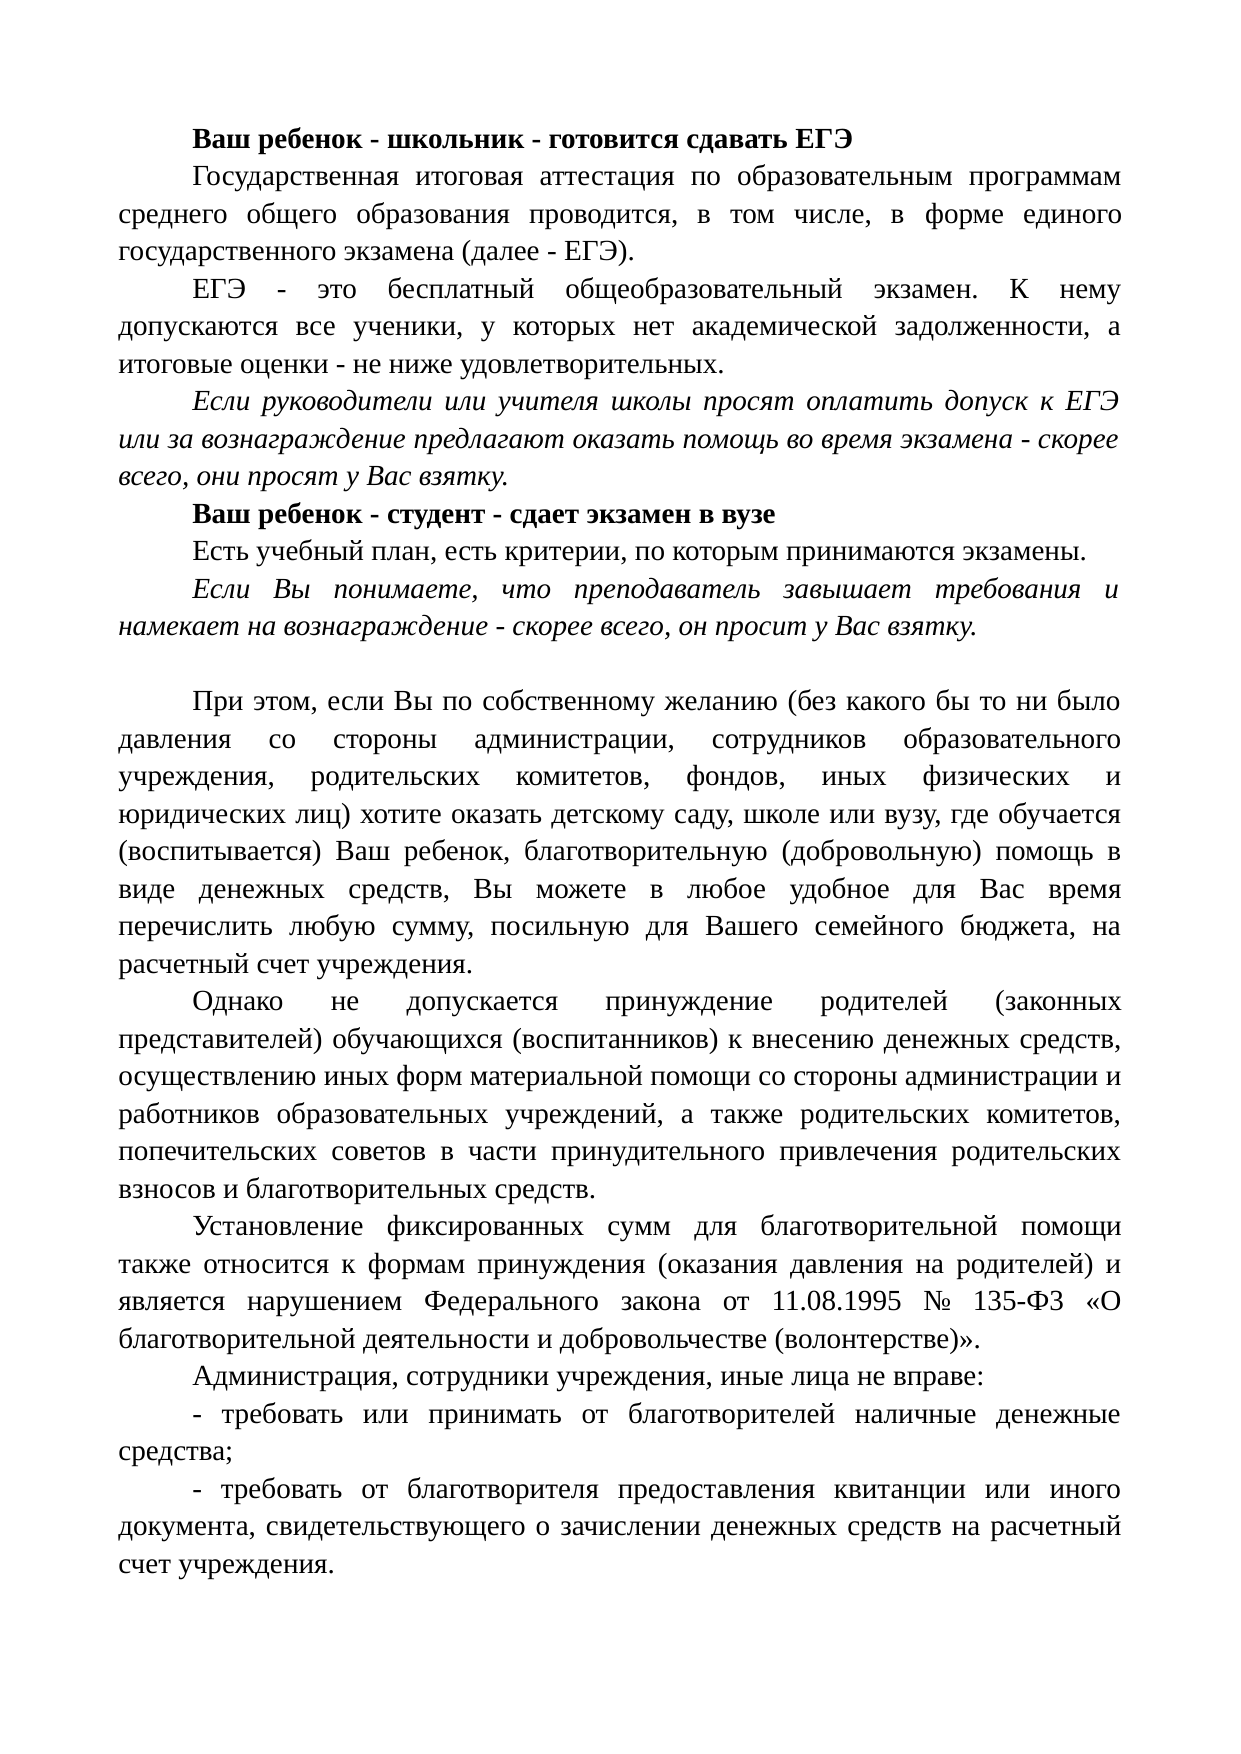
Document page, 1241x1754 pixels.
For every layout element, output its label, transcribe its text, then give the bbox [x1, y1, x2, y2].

text - требовать или принимать от благотворителей наличные денежные средства; [118, 1393, 1122, 1468]
text ЕГЭ - это бесплатный общеобразовательный экзамен. К нему допускаются все ученики, у которых нет академической задолженности, а итоговые оценки - не ниже удовлетворительных. [118, 268, 1122, 381]
text Есть учебный план, есть критерии, по которым принимаются экзамены. [118, 531, 1122, 568]
text Если Вы понимаете, что преподаватель завышает требования и намекает на вознаграждение - скорее всего, он просит у Вас взятку. [118, 568, 1122, 643]
text Администрация, сотрудники учреждения, иные лица не вправе: [118, 1356, 1122, 1393]
text Государственная итоговая аттестация по образовательным программам среднего общего образования проводится, в том числе, в форме единого государственного экзамена (далее - ЕГЭ). [118, 156, 1122, 268]
text При этом, если Вы по собственному желанию (без какого бы то ни было давления со стороны администрации, сотрудников образовательного учреждения, родительских комитетов, фондов, иных физических и юридических лиц) хотите оказать детскому саду, школе или вузу, где обучается (воспитывается) Ваш ребенок, благотворительную (добровольную) помощь в виде денежных средств, Вы можете в любое удобное для Вас время перечислить любую сумму, посильную для Вашего семейного бюджета, на расчетный счет учреждения. [118, 681, 1122, 981]
text Установление фиксированных сумм для благотворительной помощи также относится к формам принуждения (оказания давления на родителей) и является нарушением Федерального закона от 11.08.1995 № 135-Ф3 «О благотворительной деятельности и добровольчестве (волонтерстве)». [118, 1206, 1122, 1356]
text - требовать от благотворителя предоставления квитанции или иного документа, свидетельствующего о зачислении денежных средств на расчетный счет учреждения. [118, 1468, 1122, 1581]
text Ваш ребенок - школьник - готовится сдавать ЕГЭ [118, 118, 1122, 156]
text Если руководители или учителя школы просят оплатить допуск к ЕГЭ или за вознаграждение предлагают оказать помощь во время экзамена - скорее всего, они просят у Вас взятку. [118, 381, 1122, 493]
text Однако не допускается принуждение родителей (законных представителей) обучающихся (воспитанников) к внесению денежных средств, осуществлению иных форм материальной помощи со стороны администрации и работников образовательных учреждений, а также родительских комитетов, попечительских советов в части принудительного привлечения родительских взносов и благотворительных средств. [118, 981, 1122, 1206]
text Ваш ребенок - студент - сдает экзамен в вузе [118, 493, 1122, 531]
